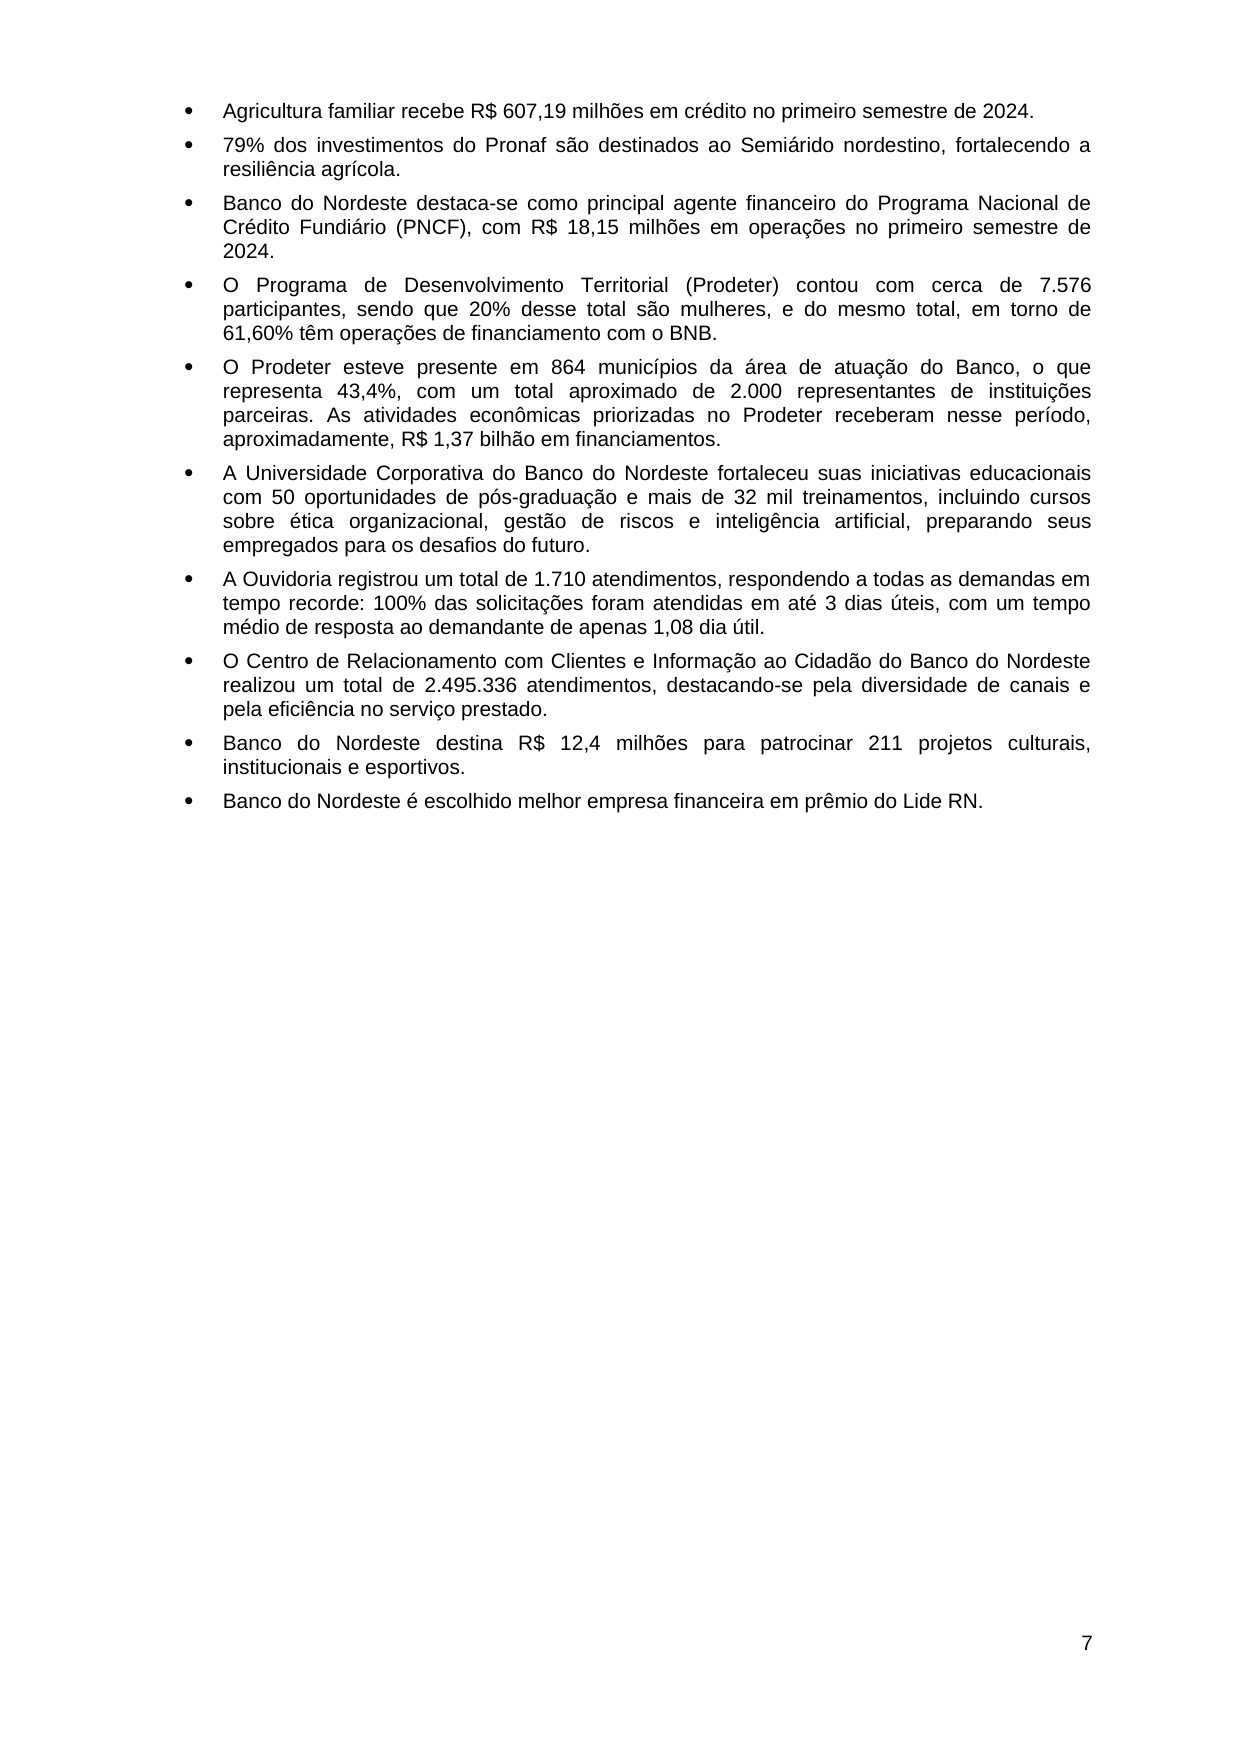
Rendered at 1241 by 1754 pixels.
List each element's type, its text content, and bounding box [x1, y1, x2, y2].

list Banco do Nordeste é escolhido melhor empresa financeira em prêmio do Lide RN. [185, 789, 1092, 813]
list A Universidade Corporativa do Banco do Nordeste fortaleceu suas iniciativas educacionais com 50 oportunidades de pós-graduação e mais de 32 mil treinamentos, incluindo cursos sobre ética organizacional, gestão de riscos e inteligência artificial, preparando seus empregados para os desafios do futuro. [185, 461, 1092, 557]
list Banco do Nordeste destina R$ 12,4 milhões para patrocinar 211 projetos culturais, institucionais e esportivos. [185, 731, 1092, 779]
list O Programa de Desenvolvimento Territorial (Prodeter) contou com cerca de 7.576 participantes, sendo que 20% desse total são mulheres, e do mesmo total, em torno de 61,60% têm operações de financiamento com o BNB. [185, 273, 1092, 345]
list Banco do Nordeste destaca-se como principal agente financeiro do Programa Nacional de Crédito Fundiário (PNCF), com R$ 18,15 milhões em operações no primeiro semestre de 2024. [185, 191, 1092, 263]
list A Ouvidoria registrou um total de 1.710 atendimentos, respondendo a todas as demandas em tempo recorde: 100% das solicitações foram atendidas em até 3 dias úteis, com um tempo médio de resposta ao demandante de apenas 1,08 dia útil. [185, 567, 1092, 639]
list 79% dos investimentos do Pronaf são destinados ao Semiárido nordestino, fortalecendo a resiliência agrícola. [185, 133, 1092, 181]
list O Prodeter esteve presente em 864 municípios da área de atuação do Banco, o que representa 43,4%, com um total aproximado de 2.000 representantes de instituições parceiras. As atividades econômicas priorizadas no Prodeter receberam nesse período, aproximadamente, R$ 1,37 bilhão em financiamentos. [185, 355, 1092, 451]
list O Centro de Relacionamento com Clientes e Informação ao Cidadão do Banco do Nordeste realizou um total de 2.495.336 atendimentos, destacando-se pela diversidade de canais e pela eficiência no serviço prestado. [185, 649, 1092, 721]
list Agricultura familiar recebe R$ 607,19 milhões em crédito no primeiro semestre de 2024. [185, 99, 1092, 123]
